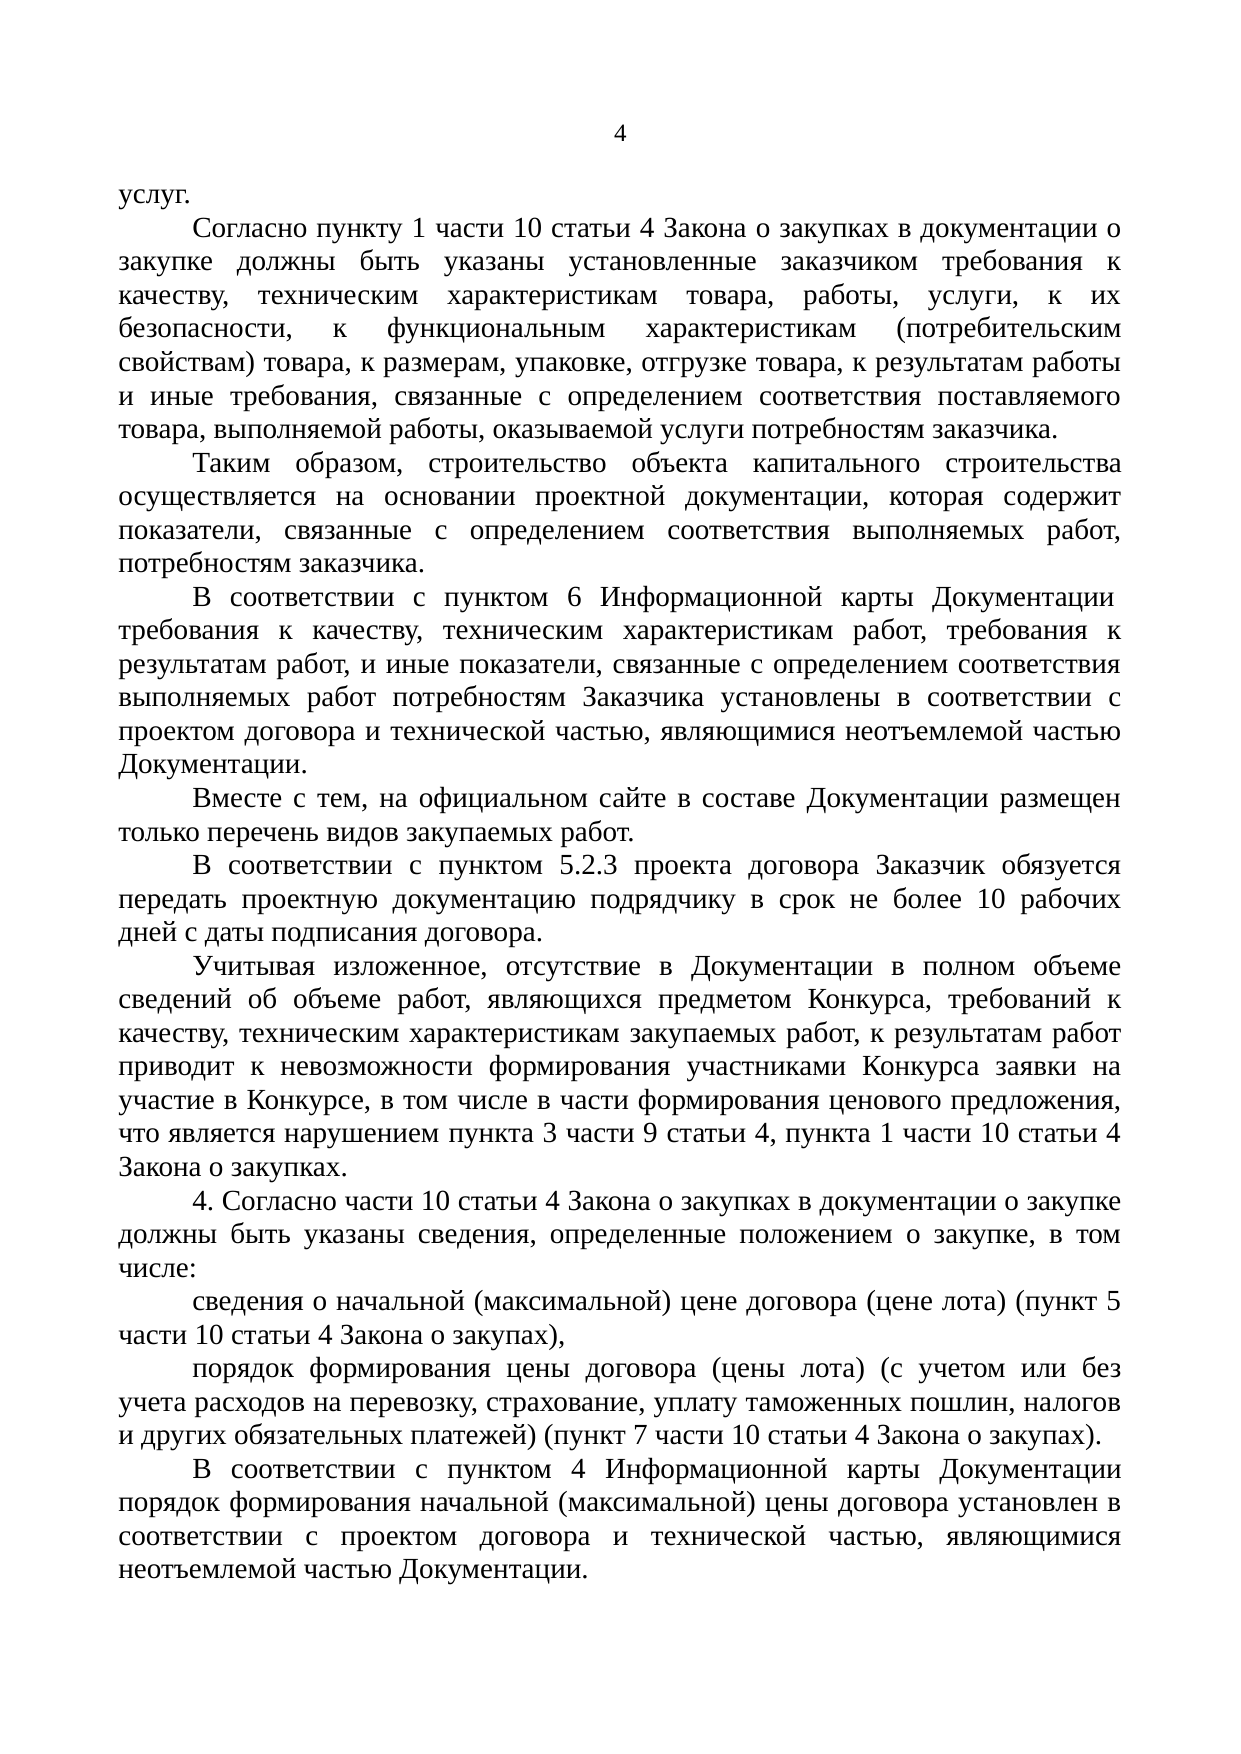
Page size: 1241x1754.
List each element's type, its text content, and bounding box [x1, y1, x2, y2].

text В соответствии с пунктом 6 Информационной карты Документации требования к качеству, техническим характеристикам работ, требования к результатам работ, и иные показатели, связанные с определением соответствия выполняемых работ потребностям Заказчика установлены в соответствии с проектом договора и технической частью, являющимися неотъемлемой частью Документации. [118, 579, 1122, 780]
text 4. Согласно части 10 статьи 4 Закона о закупках в документации о закупке должны быть указаны сведения, определенные положением о закупке, в том числе: [118, 1183, 1122, 1283]
text В соответствии с пунктом 5.2.3 проекта договора Заказчик обязуется передать проектную документацию подрядчику в срок не более 10 рабочих дней с даты подписания договора. [118, 847, 1122, 948]
text Согласно пункту 1 части 10 статьи 4 Закона о закупках в документации о закупке должны быть указаны установленные заказчиком требования к качеству, техническим характеристикам товара, работы, услуги, к их безопасности, к функциональным характеристикам (потребительским свойствам) товара, к размерам, упаковке, отгрузке товара, к результатам работы и иные требования, связанные с определением соответствия поставляемого товара, выполняемой работы, оказываемой услуги потребностям заказчика. [118, 210, 1122, 445]
text порядок формирования цены договора (цены лота) (с учетом или без учета расходов на перевозку, страхование, уплату таможенных пошлин, налогов и других обязательных платежей) (пункт 7 части 10 статьи 4 Закона о закупах). [118, 1350, 1122, 1451]
text Вместе с тем, на официальном сайте в составе Документации размещен только перечень видов закупаемых работ. [118, 780, 1122, 847]
text сведения о начальной (максимальной) цене договора (цене лота) (пункт 5 части 10 статьи 4 Закона о закупах), [118, 1283, 1122, 1350]
text Учитывая изложенное, отсутствие в Документации в полном объеме сведений об объеме работ, являющихся предметом Конкурса, требований к качеству, техническим характеристикам закупаемых работ, к результатам работ приводит к невозможности формирования участниками Конкурса заявки на участие в Конкурсе, в том числе в части формирования ценового предложения, что является нарушением пункта 3 части 9 статьи 4, пункта 1 части 10 статьи 4 Закона о закупках. [118, 948, 1122, 1183]
text Таким образом, строительство объекта капитального строительства осуществляется на основании проектной документации, которая содержит показатели, связанные с определением соответствия выполняемых работ, потребностям заказчика. [118, 445, 1122, 579]
text услуг. [118, 176, 1122, 210]
text В соответствии с пунктом 4 Информационной карты Документации порядок формирования начальной (максимальной) цены договора установлен в соответствии с проектом договора и технической частью, являющимися неотъемлемой частью Документации. [118, 1451, 1122, 1585]
